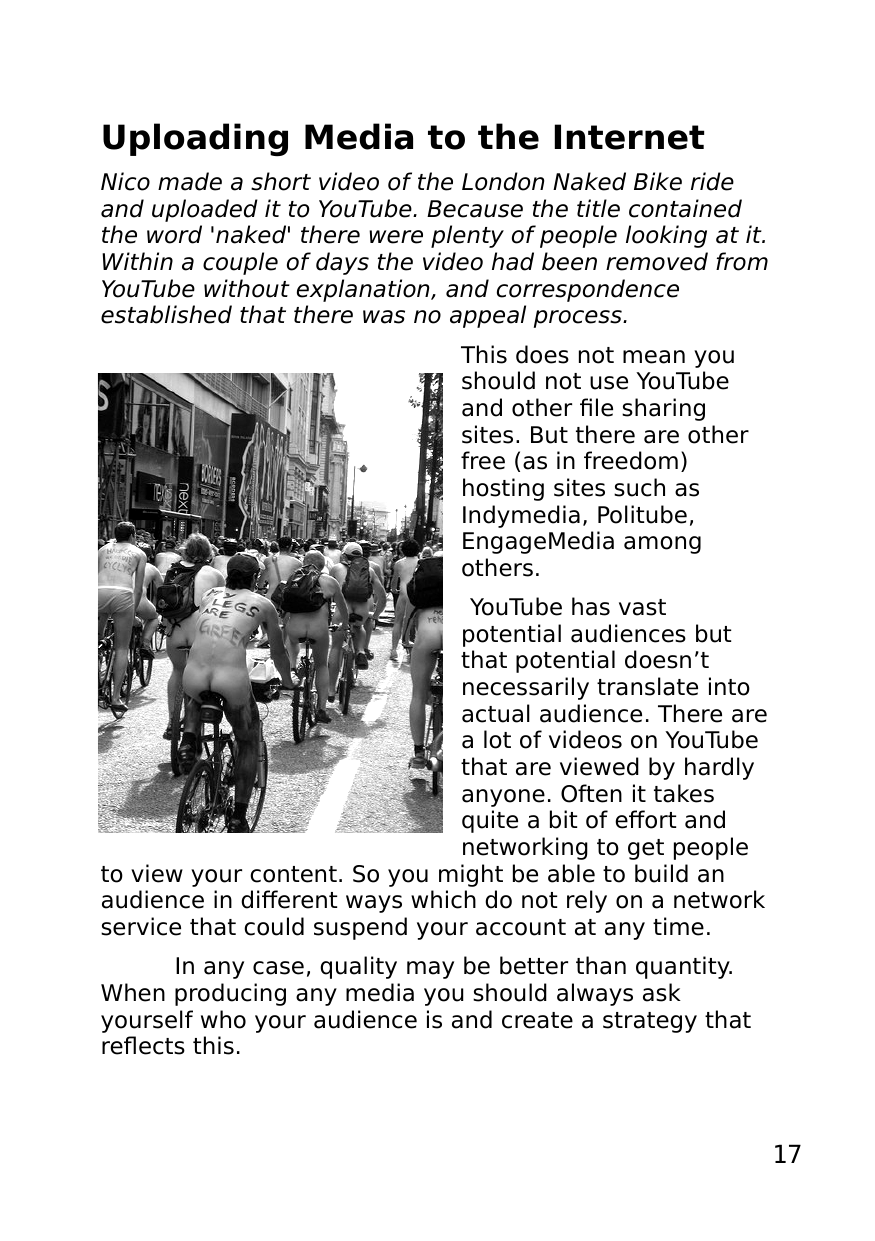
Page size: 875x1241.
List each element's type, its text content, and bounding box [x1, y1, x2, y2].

text Nico made a short video of the London Naked Bike ride and uploaded it to YouTube. Because the title contained the word 'naked' there were plenty of people looking at it. Within a couple of days the video had been removed from YouTube without explanation, and correspondence established that there was no appeal process. [100, 169, 774, 329]
picture [97, 373, 443, 833]
subtitle Uploading Media to the Internet [100, 118, 774, 157]
text This does not mean you should not use YouTube and other file sharing sites. But there are other free (as in freedom) hosting sites such as Indymedia, Politube, EngageMedia among others. [100, 342, 774, 582]
text YouTube has vast potential audiences but that potential doesn’t necessarily translate into actual audience. There are a lot of videos on YouTube that are viewed by hardly anyone. Often it takes quite a bit of effort and networking to get people to view your content. So you might be able to build an audience in different ways which do not rely on a network service that could suspend your account at any time. [100, 594, 774, 941]
text In any case, quality may be better than quantity. When producing any media you should always ask yourself who your audience is and create a strategy that reflects this. [100, 953, 774, 1060]
